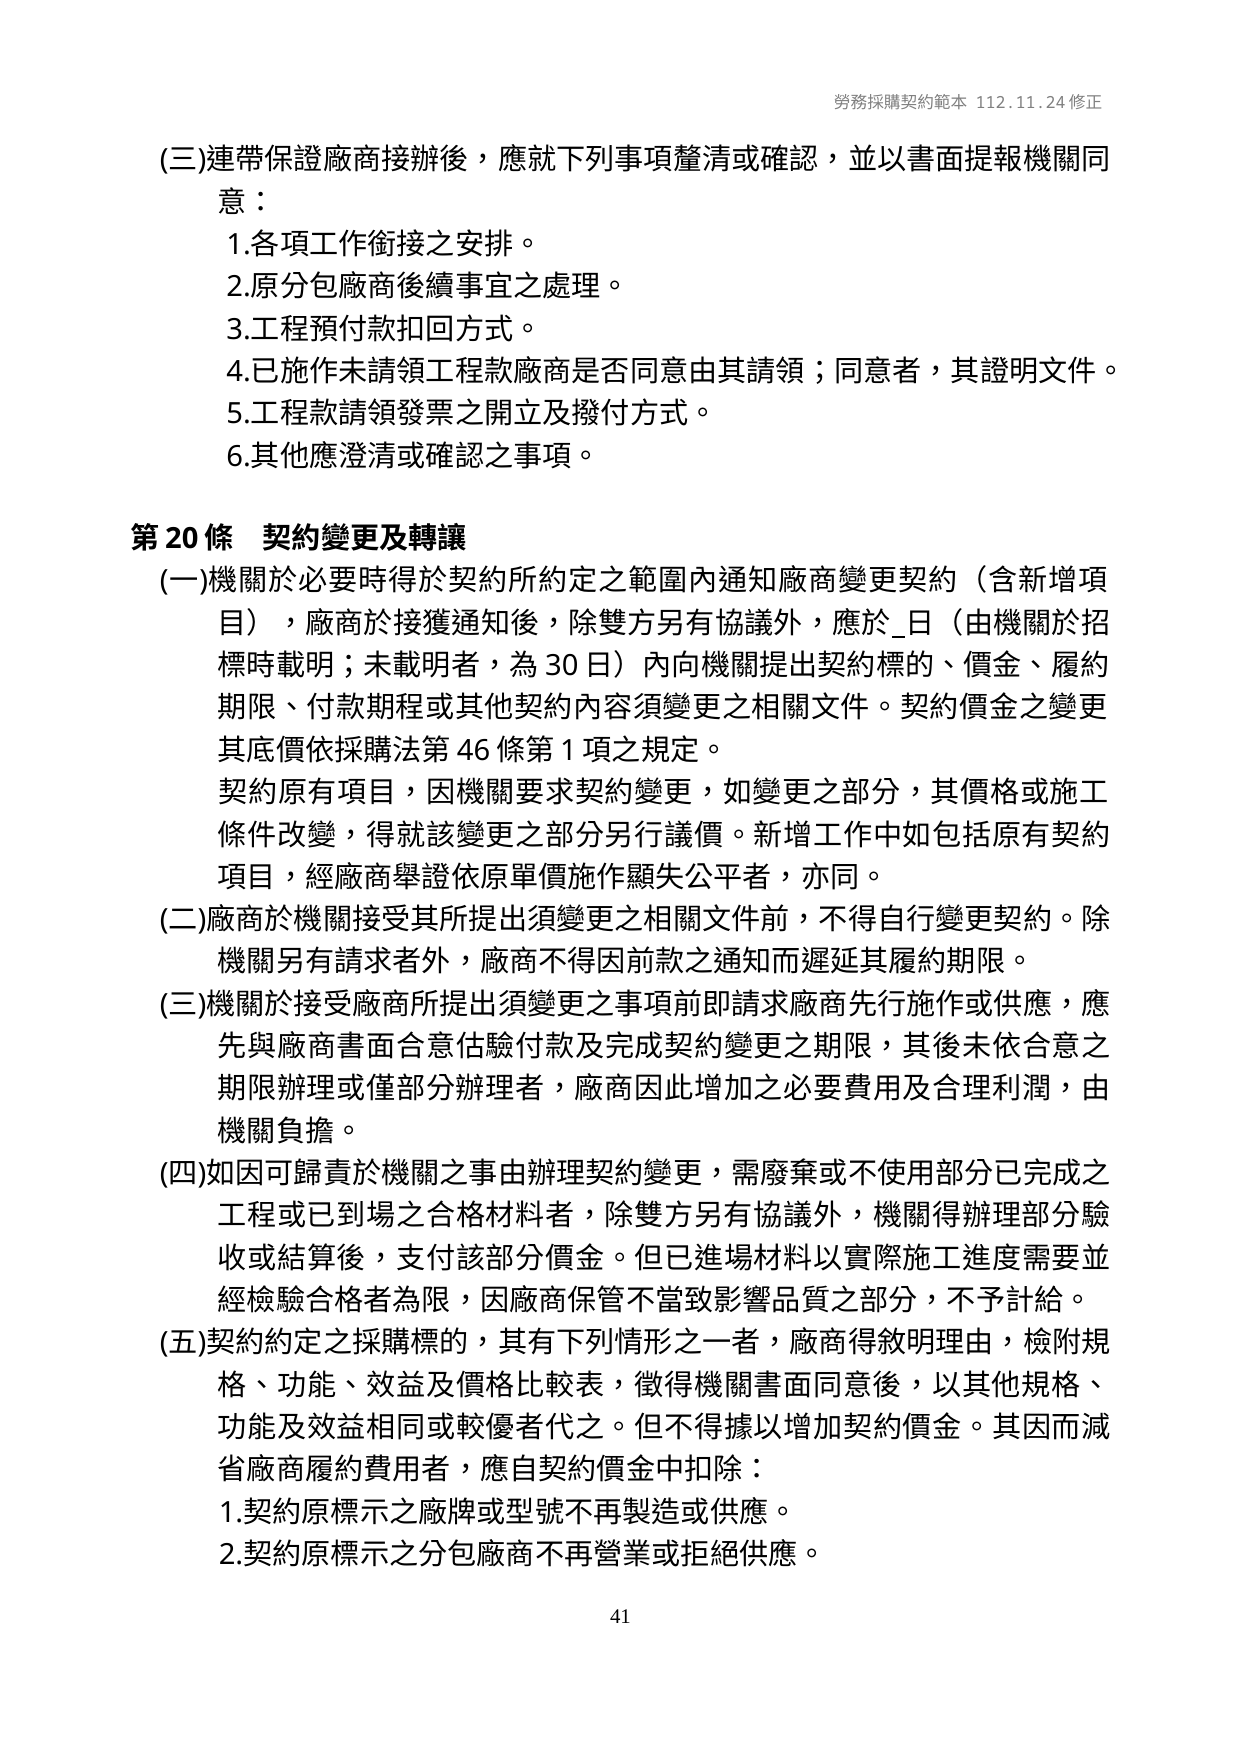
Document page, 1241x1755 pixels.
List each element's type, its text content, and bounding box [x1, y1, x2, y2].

text 3.工程預付款扣回方式。 [226, 305, 1104, 348]
text 6.其他應澄清或確認之事項。 [226, 432, 1104, 475]
text (三)機關於接受廠商所提出須變更之事項前即請求廠商先行施作或供應，應先與廠商書面合意估驗付款及完成契約變更之期限，其後未依合意之期限辦理或僅部分辦理者，廠商因此增加之必要費用及合理利潤，由機關負擔。 [159, 980, 1110, 1149]
text 5.工程款請領發票之開立及撥付方式。 [226, 390, 1104, 432]
text 契約原有項目，因機關要求契約變更，如變更之部分，其價格或施工條件改變，得就該變更之部分另行議價。新增工作中如包括原有契約項目，經廠商舉證依原單價施作顯失公平者，亦同。 [217, 769, 1110, 896]
text 2.契約原標示之分包廠商不再營業或拒絕供應。 [218, 1531, 1110, 1573]
text (五)契約約定之採購標的，其有下列情形之一者，廠商得敘明理由，檢附規格、功能、效益及價格比較表，徵得機關書面同意後，以其他規格、功能及效益相同或較優者代之。但不得據以增加契約價金。其因而減省廠商履約費用者，應自契約價金中扣除： [159, 1319, 1110, 1488]
text (三)連帶保證廠商接辦後，應就下列事項釐清或確認，並以書面提報機關同意： [159, 136, 1110, 221]
text (四)如因可歸責於機關之事由辦理契約變更，需廢棄或不使用部分已完成之工程或已到場之合格材料者，除雙方另有協議外，機關得辦理部分驗收或結算後，支付該部分價金。但已進場材料以實際施工進度需要並經檢驗合格者為限，因廠商保管不當致影響品質之部分，不予計給。 [159, 1149, 1110, 1319]
text 2.原分包廠商後續事宜之處理。 [226, 263, 1104, 305]
text (二)廠商於機關接受其所提出須變更之相關文件前，不得自行變更契約。除機關另有請求者外，廠商不得因前款之通知而遲延其履約期限。 [159, 896, 1110, 980]
text (一)機關於必要時得於契約所約定之範圍內通知廠商變更契約（含新增項目），廠商於接獲通知後，除雙方另有協議外，應於 日（由機關於招標時載明；未載明者，為30日）內向機關提出契約標的、價金、履約期限、付款期程或其他契約內容須變更之相關文件。契約價金之變更，其底價依採購法第46條第1項之規定。 [159, 557, 1110, 769]
text 1.契約原標示之廠牌或型號不再製造或供應。 [218, 1488, 1110, 1531]
text 1.各項工作銜接之安排。 [226, 221, 1104, 263]
text 第20條 契約變更及轉讓 [130, 514, 1110, 557]
text 4.已施作未請領工程款廠商是否同意由其請領；同意者，其證明文件。 [226, 348, 1104, 390]
